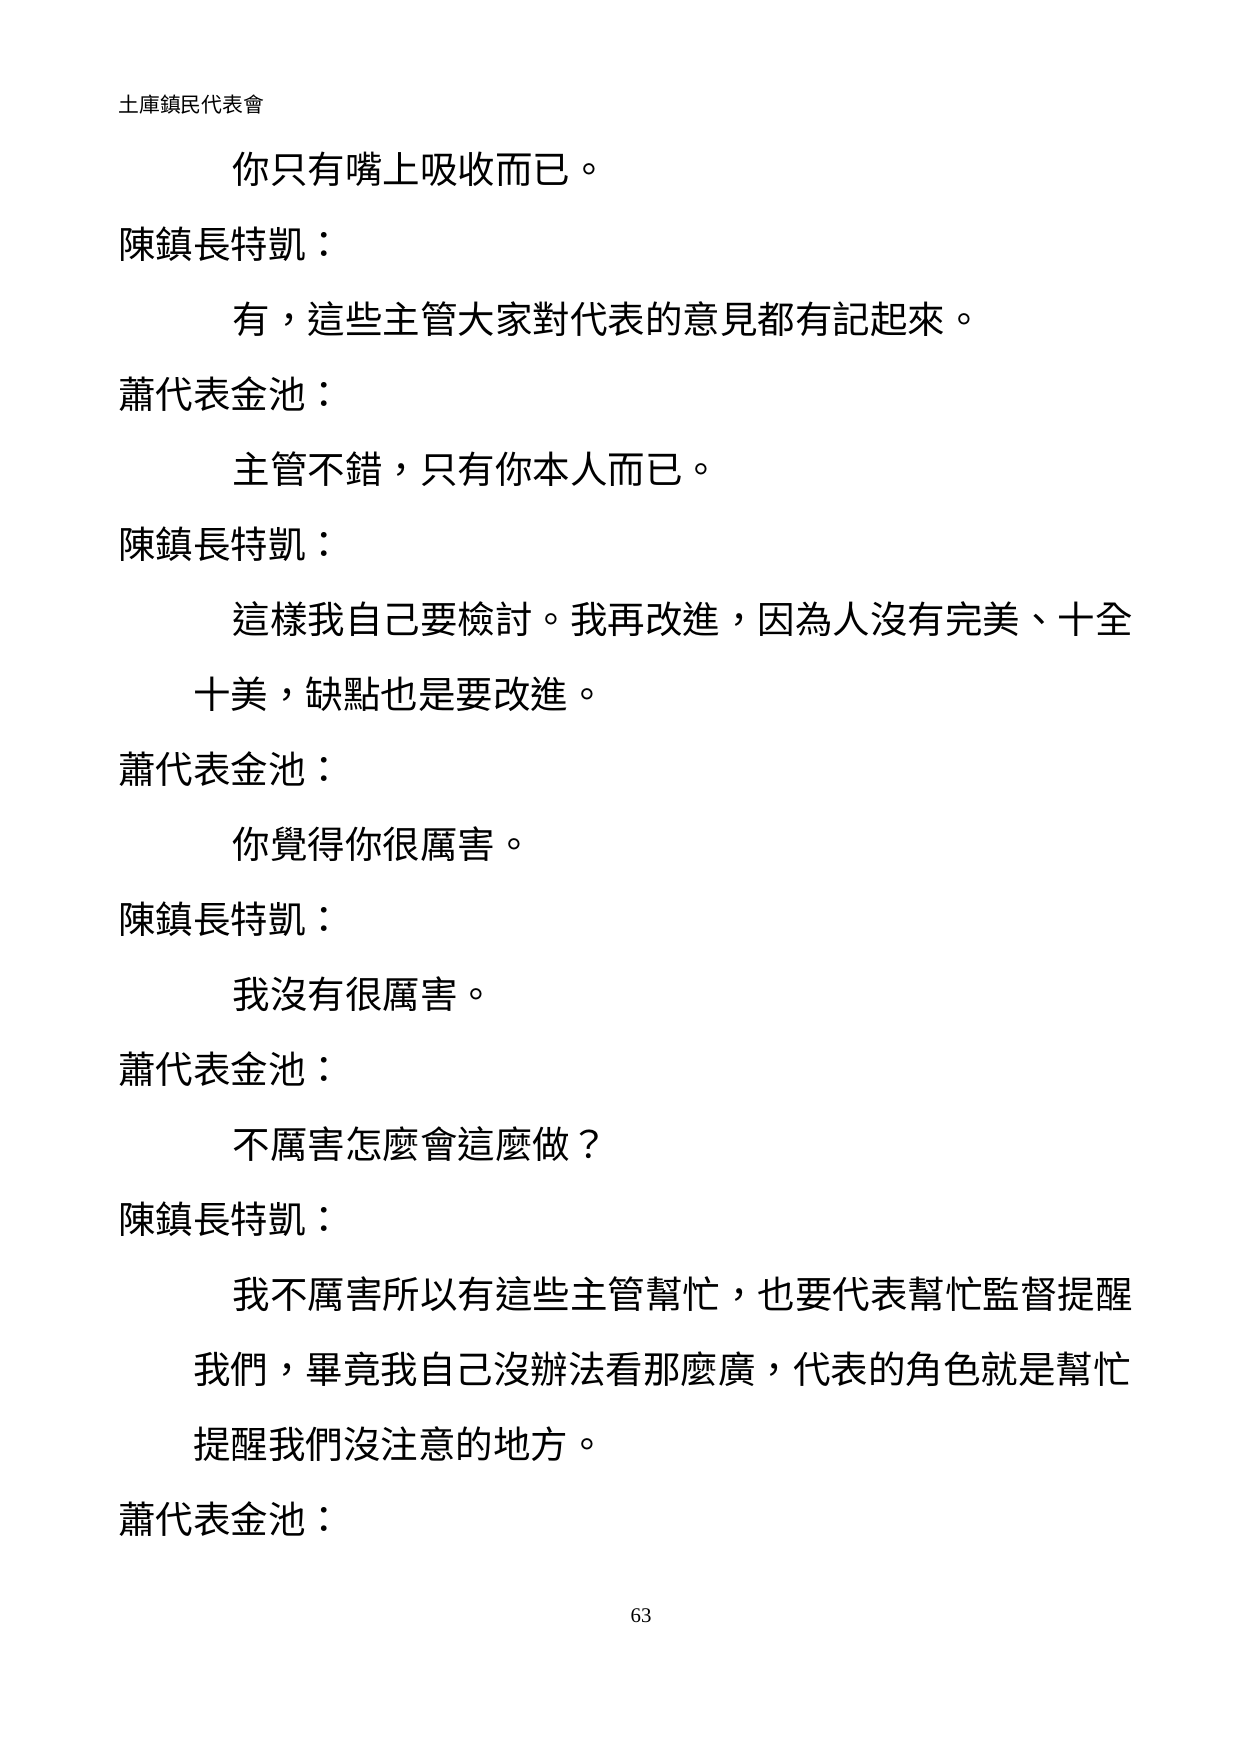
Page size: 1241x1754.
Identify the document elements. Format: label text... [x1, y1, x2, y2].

text 陳鎮長特凱： [118, 204, 1163, 279]
text 主管不錯，只有你本人而已。 [193, 429, 1163, 504]
text 這樣我自己要檢討。我再改進，因為人沒有完美、十全十美，缺點也是要改進。 [193, 579, 1163, 729]
text 蕭代表金池： [118, 729, 1163, 804]
text 我沒有很厲害。 [193, 954, 1163, 1029]
text 陳鎮長特凱： [118, 879, 1163, 954]
text 你覺得你很厲害。 [193, 804, 1163, 879]
text 有，這些主管大家對代表的意見都有記起來。 [193, 279, 1163, 354]
text 蕭代表金池： [118, 1029, 1163, 1104]
text 不厲害怎麼會這麼做？ [193, 1104, 1163, 1179]
text 陳鎮長特凱： [118, 1179, 1163, 1254]
text 蕭代表金池： [118, 354, 1163, 429]
text 我不厲害所以有這些主管幫忙，也要代表幫忙監督提醒我們，畢竟我自己沒辦法看那麼廣，代表的角色就是幫忙提醒我們沒注意的地方。 [193, 1254, 1163, 1479]
text 蕭代表金池： [118, 1479, 1163, 1554]
text 陳鎮長特凱： [118, 504, 1163, 579]
text 你只有嘴上吸收而已。 [193, 129, 1163, 204]
